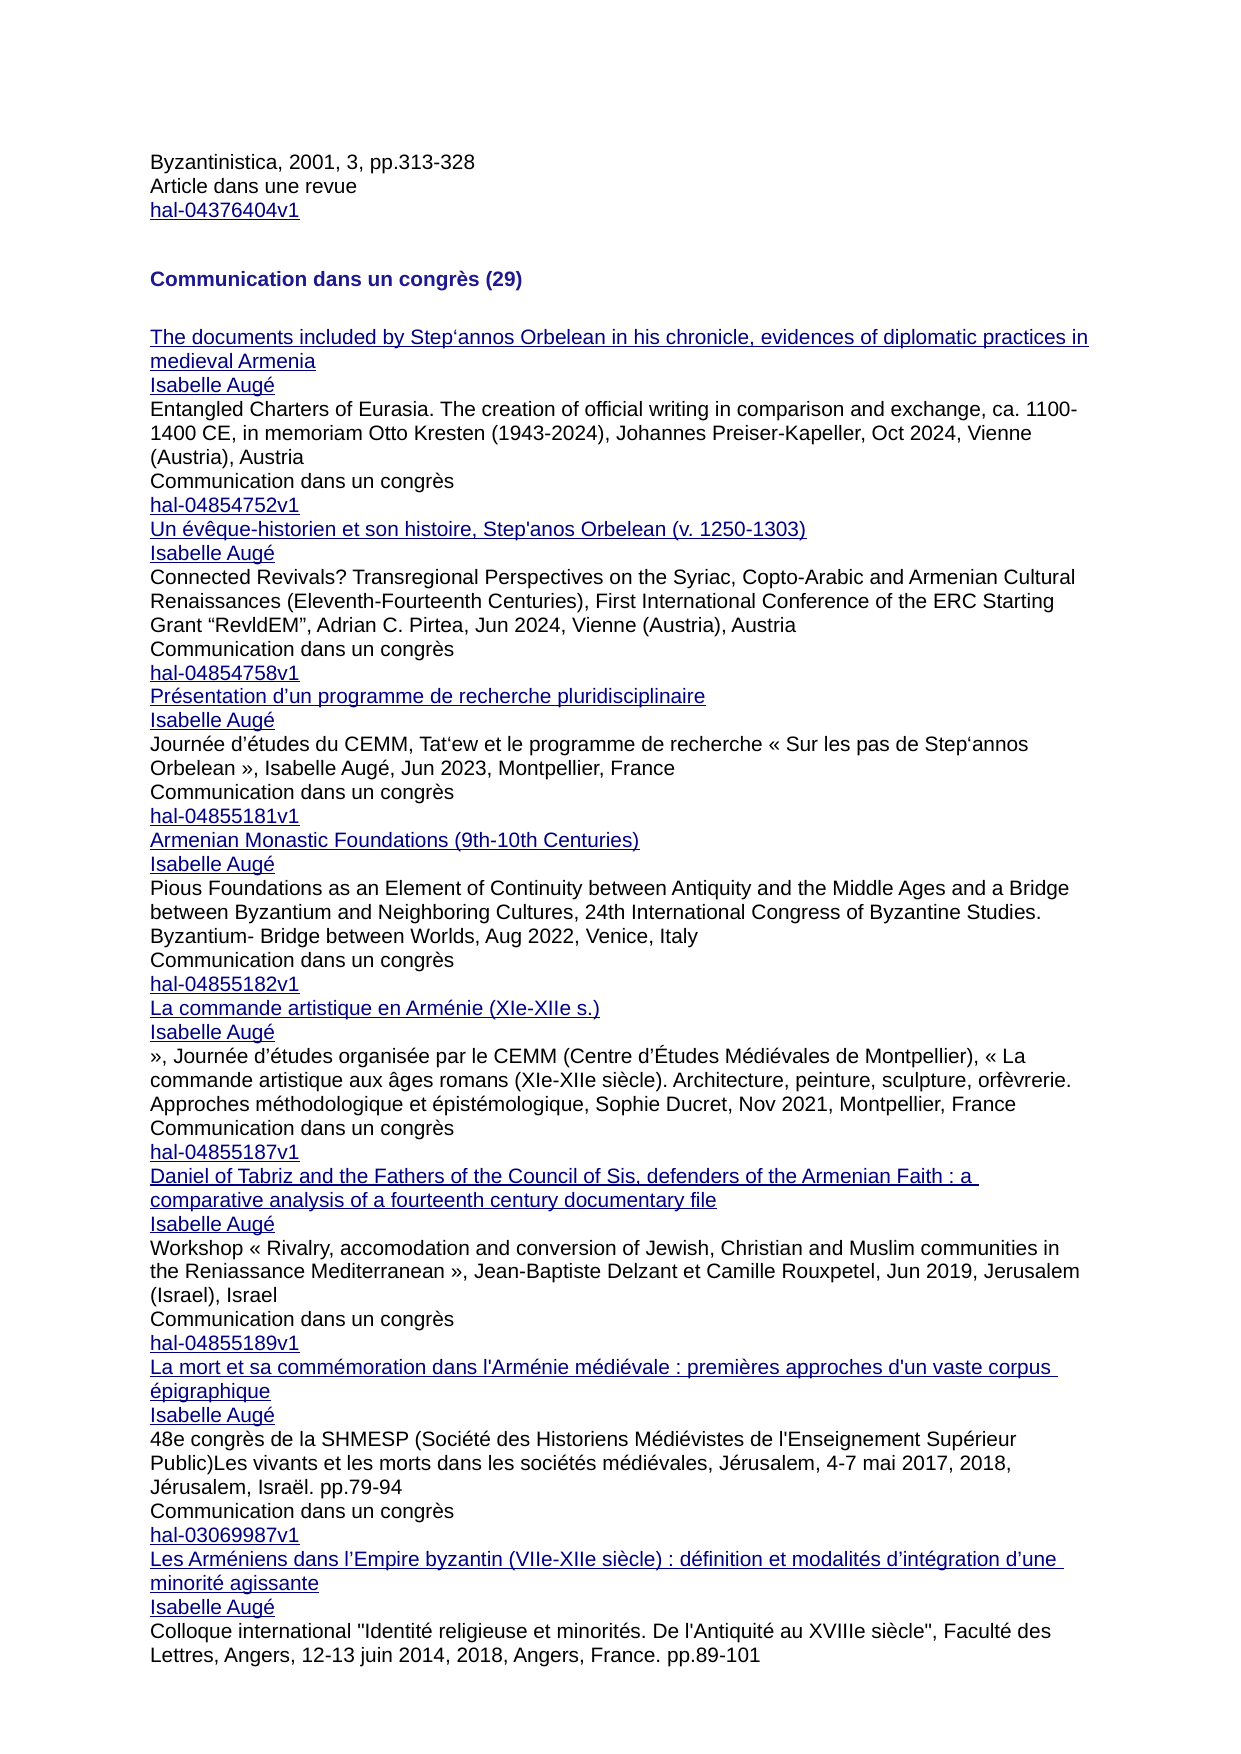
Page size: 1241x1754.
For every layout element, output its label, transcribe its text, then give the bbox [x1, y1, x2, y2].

subtitle Communication dans un congrès (29) [150, 267, 1090, 291]
table_cell La mort et sa commémoration dans l'Arménie médiévale : premières approches d'un vaste corpus épigraphique Isabelle Augé 48e congrès de la SHMESP (Société des Historiens Médiévistes de l'Enseignement Supérieur Public)Les vivants et les morts dans les sociétés médiévales, Jérusalem, 4-7 mai 2017, 2018, Jérusalem, Israël. pp.79-94 Communication dans un congrès hal-03069987v1 [150, 1355, 1090, 1547]
table_cell Un évêque-historien et son histoire, Step'anos Orbelean (v. 1250-1303) Isabelle Augé Connected Revivals? Transregional Perspectives on the Syriac, Copto-Arabic and Armenian Cultural Renaissances (Eleventh-Fourteenth Centuries), First International Conference of the ERC Starting Grant “RevldEM”, Adrian C. Pirtea, Jun 2024, Vienne (Austria), Austria Communication dans un congrès hal-04854758v1 [150, 517, 1090, 684]
table_cell Présentation d’un programme de recherche pluridisciplinaire Isabelle Augé Journée d’études du CEMM, Tat‘ew et le programme de recherche « Sur les pas de Step‘annos Orbelean », Isabelle Augé, Jun 2023, Montpellier, France Communication dans un congrès hal-04855181v1 [150, 684, 1090, 828]
table_cell Daniel of Tabriz and the Fathers of the Council of Sis, defenders of the Armenian Faith : a comparative analysis of a fourteenth century documentary file Isabelle Augé Workshop « Rivalry, accomodation and conversion of Jewish, Christian and Muslim communities in the Reniassance Mediterranean », Jean-Baptiste Delzant et Camille Rouxpetel, Jun 2019, Jerusalem (Israel), Israel Communication dans un congrès hal-04855189v1 [150, 1164, 1090, 1355]
table_header The documents included by Step‘annos Orbelean in his chronicle, evidences of diplomatic practices in medieval Armenia Isabelle Augé Entangled Charters of Eurasia. The creation of official writing in comparison and exchange, ca. 1100-1400 CE, in memoriam Otto Kresten (1943-2024), Johannes Preiser-Kapeller, Oct 2024, Vienne (Austria), Austria Communication dans un congrès hal-04854752v1 [150, 325, 1090, 517]
table_cell Les Arméniens dans l’Empire byzantin (VIIe-XIIe siècle) : définition et modalités d’intégration d’une minorité agissante Isabelle Augé Colloque international "Identité religieuse et minorités. De l'Antiquité au XVIIIe siècle", Faculté des Lettres, Angers, 12-13 juin 2014, 2018, Angers, France. pp.89-101 [150, 1547, 1090, 1667]
table_cell La commande artistique en Arménie (XIe-XIIe s.) Isabelle Augé », Journée d’études organisée par le CEMM (Centre d’Études Médiévales de Montpellier), « La commande artistique aux âges romans (XIe-XIIe siècle). Architecture, peinture, sculpture, orfèvrerie. Approches méthodologique et épistémologique, Sophie Ducret, Nov 2021, Montpellier, France Communication dans un congrès hal-04855187v1 [150, 996, 1090, 1163]
table_cell Armenian Monastic Foundations (9th-10th Centuries) Isabelle Augé Pious Foundations as an Element of Continuity between Antiquity and the Middle Ages and a Bridge between Byzantium and Neighboring Cultures, 24th International Congress of Byzantine Studies. Byzantium- Bridge between Worlds, Aug 2022, Venice, Italy Communication dans un congrès hal-04855182v1 [150, 828, 1090, 996]
table_cell Byzantinistica, 2001, 3, pp.313-328 Article dans une revue hal-04376404v1 [150, 150, 1090, 222]
